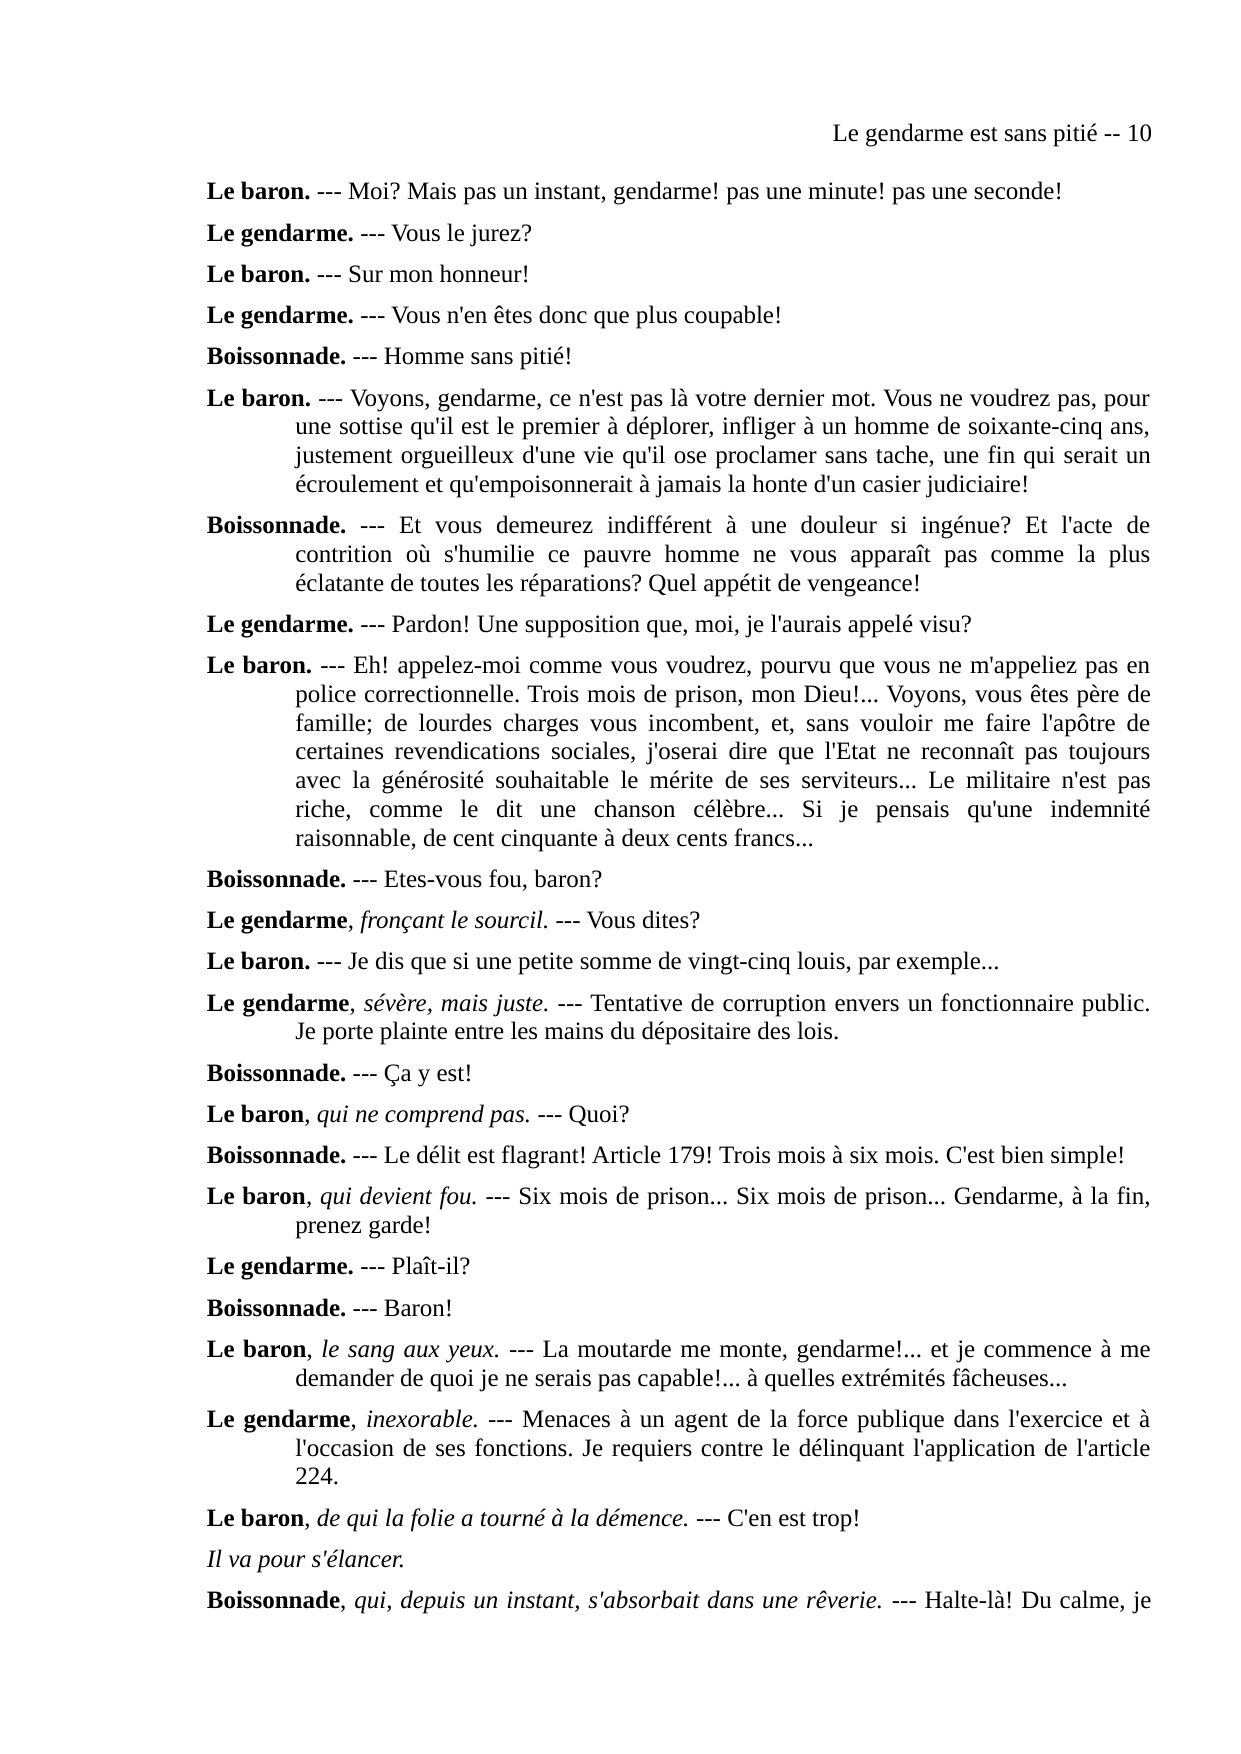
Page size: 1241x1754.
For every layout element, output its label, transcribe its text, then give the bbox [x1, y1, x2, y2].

text Boissonnade. --- Baron! [207, 1293, 1152, 1321]
text Le baron. --- Sur mon honneur! [207, 259, 1152, 288]
text Le baron. --- Je dis que si une petite somme de vingt-cinq louis, par exemple... [207, 946, 1152, 975]
text Boissonnade. --- Et vous demeurez indifférent à une douleur si ingénue? Et l'acte de contrition où s'humilie ce pauvre homme ne vous apparaît pas comme la plus éclatante de toutes les réparations? Quel appétit de vengeance! [207, 510, 1152, 596]
text Le gendarme, fronçant le sourcil. --- Vous dites? [207, 905, 1152, 934]
text Le baron. --- Eh! appelez-moi comme vous voudrez, pourvu que vous ne m'appeliez pas en police correctionnelle. Trois mois de prison, mon Dieu!... Voyons, vous êtes père de famille; de lourdes charges vous incombent, et, sans vouloir me faire l'apôtre de certaines revendications sociales, j'oserai dire que l'Etat ne reconnaît pas toujours avec la générosité souhaitable le mérite de ses serviteurs... Le militaire n'est pas riche, comme le dit une chanson célèbre... Si je pensais qu'une indemnité raisonnable, de cent cinquante à deux cents francs... [207, 650, 1152, 851]
text Le gendarme. --- Plaît-il? [207, 1251, 1152, 1280]
text Le gendarme. --- Pardon! Une supposition que, moi, je l'aurais appelé visu? [207, 609, 1152, 638]
text Le baron, le sang aux yeux. --- La moutarde me monte, gendarme!... et je commence à me demander de quoi je ne serais pas capable!... à quelles extrémités fâcheuses... [207, 1334, 1152, 1391]
text Le gendarme, inexorable. --- Menaces à un agent de la force publique dans l'exercice et à l'occasion de ses fonctions. Je requiers contre le délinquant l'application de l'article 224. [207, 1404, 1152, 1490]
text Le baron. --- Moi? Mais pas un instant, gendarme! pas une minute! pas une seconde! [207, 176, 1152, 205]
text Le gendarme. --- Vous n'en êtes donc que plus coupable! [207, 300, 1152, 329]
text Boissonnade. --- Etes-vous fou, baron? [207, 864, 1152, 893]
text Boissonnade. --- Homme sans pitié! [207, 341, 1152, 370]
text Le gendarme, sévère, mais juste. --- Tentative de corruption envers un fonctionnaire public. Je porte plainte entre les mains du dépositaire des lois. [207, 988, 1152, 1045]
text Boissonnade. --- Ça y est! [207, 1058, 1152, 1086]
text Le baron. --- Voyons, gendarme, ce n'est pas là votre dernier mot. Vous ne voudrez pas, pour une sottise qu'il est le premier à déplorer, infliger à un homme de soixante-cinq ans, justement orgueilleux d'une vie qu'il ose proclamer sans tache, une fin qui serait un écroulement et qu'empoisonnerait à jamais la honte d'un casier judiciaire! [207, 383, 1152, 498]
text Le baron, qui ne comprend pas. --- Quoi? [207, 1099, 1152, 1128]
text Il va pour s'élancer. [207, 1544, 1152, 1573]
text Le baron, de qui la folie a tourné à la démence. --- C'en est trop! [207, 1503, 1152, 1531]
text Boissonnade, qui, depuis un instant, s'absorbait dans une rêverie. --- Halte-là! Du calme, je [207, 1585, 1152, 1614]
text Boissonnade. --- Le délit est flagrant! Article 179! Trois mois à six mois. C'est bien simple! [207, 1140, 1152, 1169]
text Le gendarme. --- Vous le jurez? [207, 218, 1152, 246]
text Le baron, qui devient fou. --- Six mois de prison... Six mois de prison... Gendarme, à la fin, prenez garde! [207, 1181, 1152, 1239]
